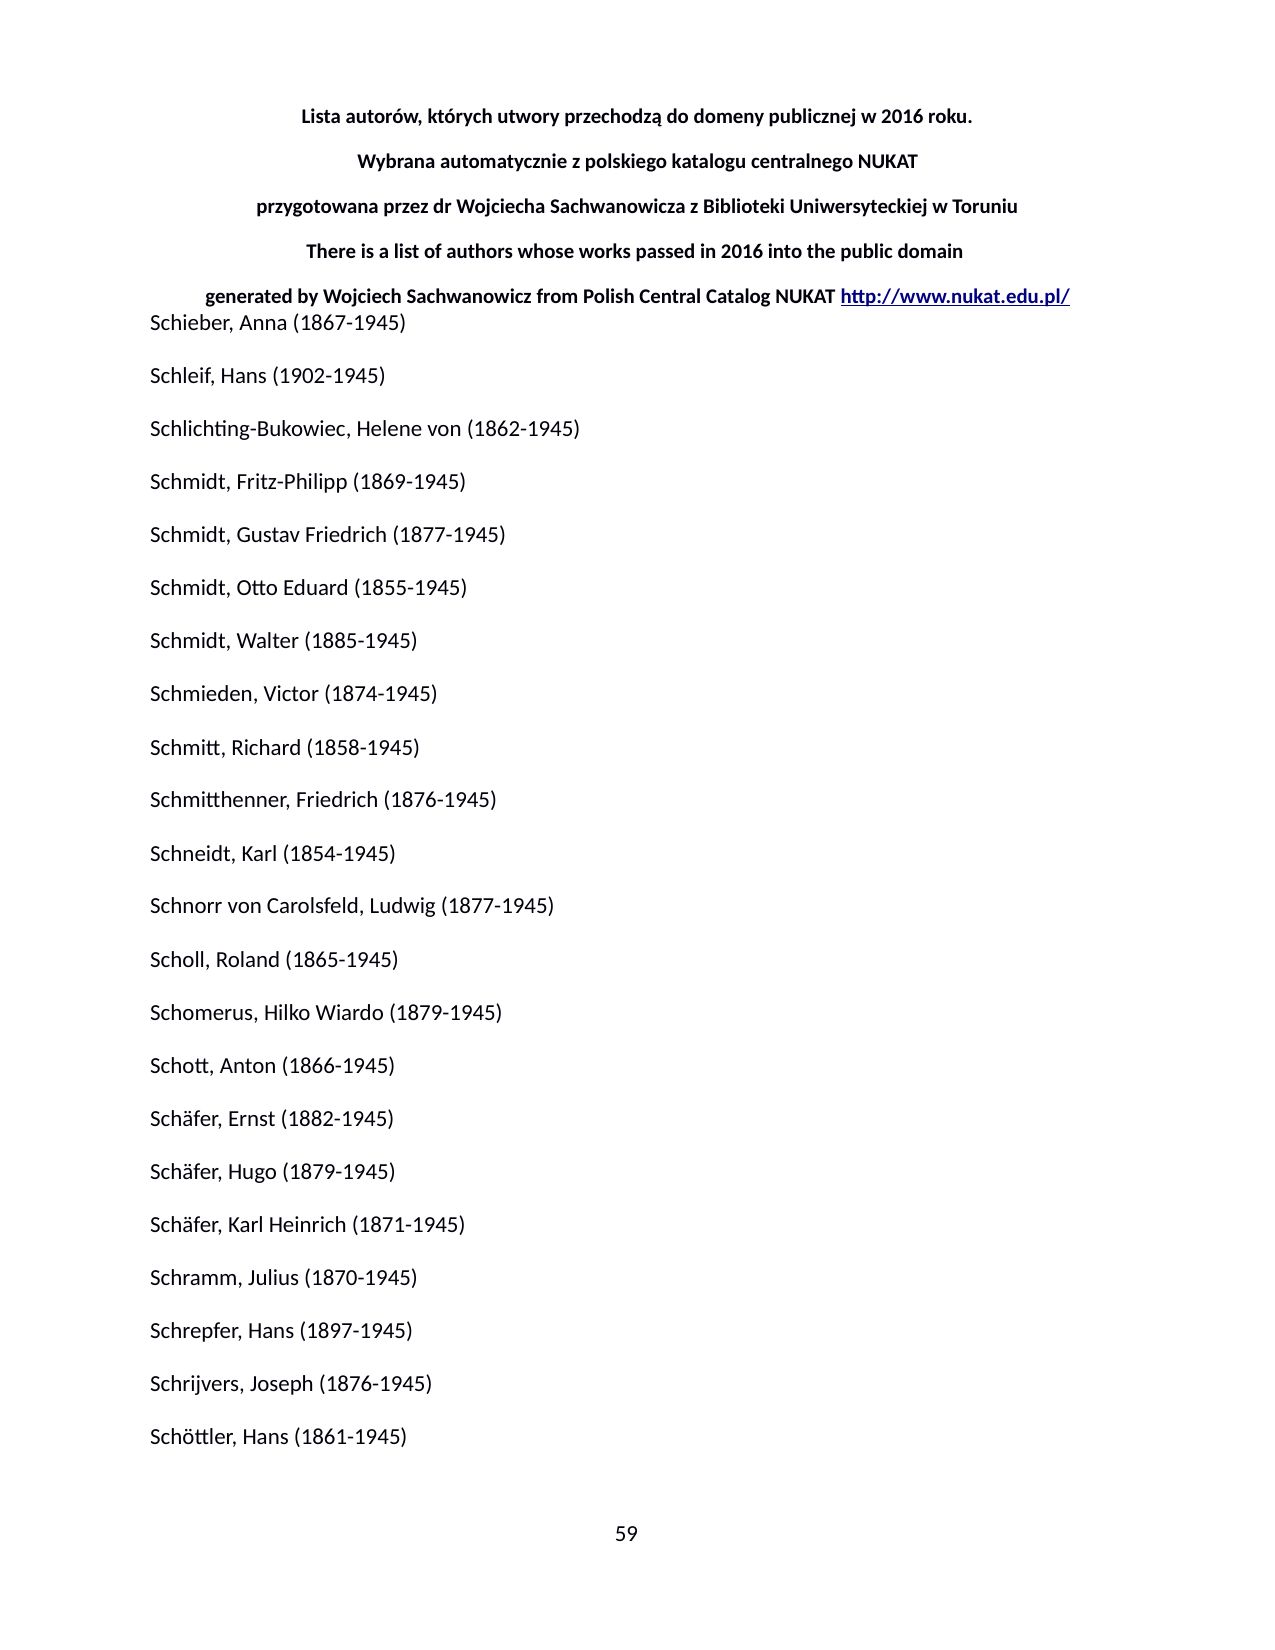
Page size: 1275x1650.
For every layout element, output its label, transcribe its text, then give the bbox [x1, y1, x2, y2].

text Schmidt, Walter (1885-1945) [150, 627, 1125, 654]
text Scholl, Roland (1865-1945) [150, 945, 1125, 973]
text Schäfer, Karl Heinrich (1871-1945) [150, 1210, 1125, 1238]
text Schmidt, Gustav Friedrich (1877-1945) [150, 521, 1125, 548]
text Schlichting-Bukowiec, Helene von (1862-1945) [150, 414, 1125, 442]
text Schöttler, Hans (1861-1945) [150, 1422, 1125, 1450]
text Schieber, Anna (1867-1945) [150, 308, 1125, 336]
text Schrepfer, Hans (1897-1945) [150, 1316, 1125, 1344]
text Schmidt, Otto Eduard (1855-1945) [150, 573, 1125, 602]
text Schomerus, Hilko Wiardo (1879-1945) [150, 998, 1125, 1026]
text Schramm, Julius (1870-1945) [150, 1263, 1125, 1291]
text Schäfer, Hugo (1879-1945) [150, 1157, 1125, 1185]
text Schäfer, Ernst (1882-1945) [150, 1104, 1125, 1132]
text Schrijvers, Joseph (1876-1945) [150, 1369, 1125, 1397]
text Schmitthenner, Friedrich (1876-1945) [150, 786, 1125, 814]
text Schmieden, Victor (1874-1945) [150, 679, 1125, 708]
text Schneidt, Karl (1854-1945) [150, 839, 1125, 867]
text Schleif, Hans (1902-1945) [150, 361, 1125, 389]
text Schnorr von Carolsfeld, Ludwig (1877-1945) [150, 892, 1125, 920]
text Schmitt, Richard (1858-1945) [150, 733, 1125, 761]
text Schmidt, Fritz-Philipp (1869-1945) [150, 467, 1125, 496]
text Schott, Anton (1866-1945) [150, 1051, 1125, 1079]
